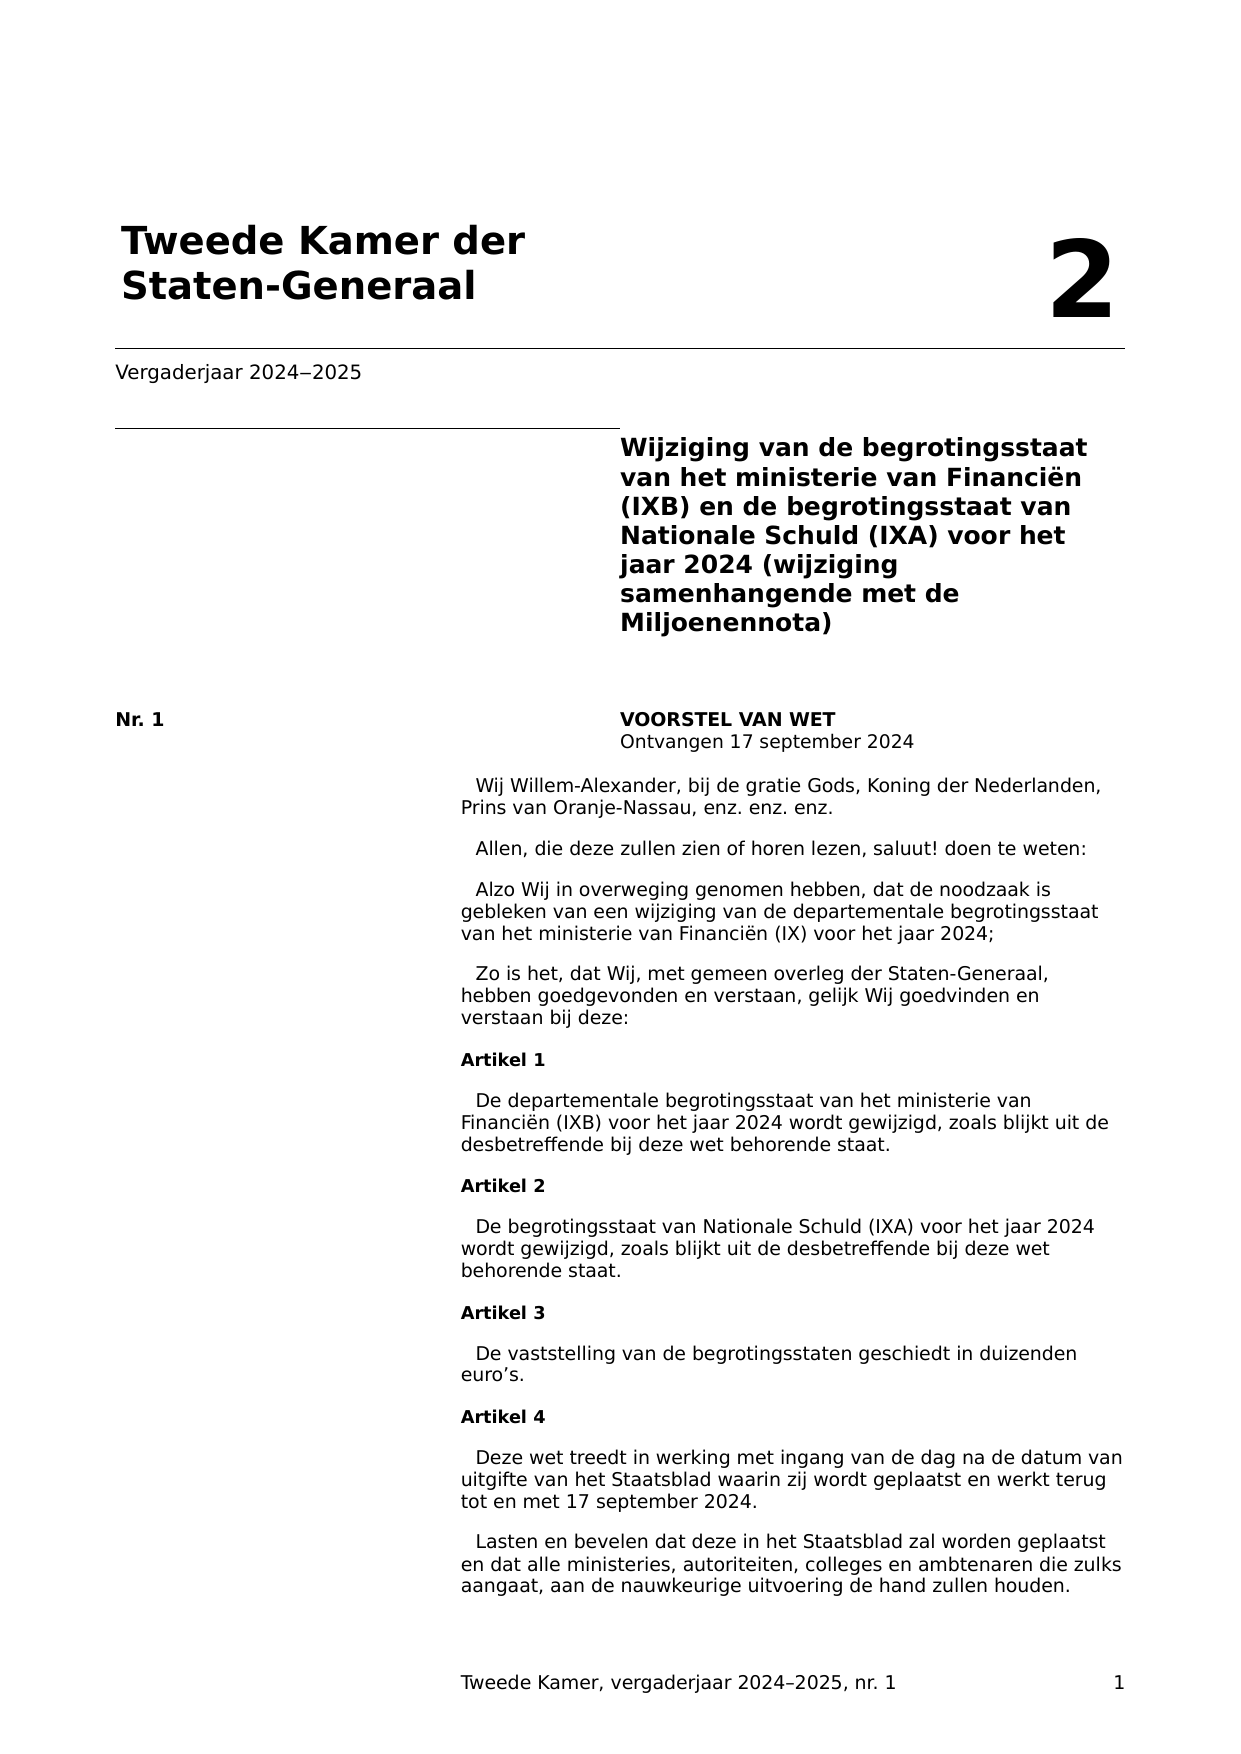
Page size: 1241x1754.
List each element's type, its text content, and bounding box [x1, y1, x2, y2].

text De departementale begrotingsstaat van het ministerie van Financiën (IXB) voor het jaar 2024 wordt gewijzigd, zoals blijkt uit de desbetreffende bij deze wet behorende staat. [461, 1090, 1125, 1156]
text Alzo Wij in overweging genomen hebben, dat de noodzaak is gebleken van een wijziging van de departementale begrotingsstaat van het ministerie van Financiën (IX) voor het jaar 2024; [461, 879, 1125, 944]
table_header Tweede Kamer der Staten-Generaal [115, 213, 620, 348]
table_header 2 [620, 213, 1125, 348]
text De vaststelling van de begrotingsstaten geschiedt in duizenden euro’s. [461, 1342, 1125, 1386]
table_header Nr. 1 [115, 709, 620, 775]
title Artikel 3 [461, 1301, 1125, 1324]
table_cell Vergaderjaar 2024‒2025 [115, 349, 1125, 384]
text Zo is het, dat Wij, met gemeen overleg der Staten-Generaal, hebben goedgevonden en verstaan, gelijk Wij goedvinden en verstaan bij deze: [461, 963, 1125, 1029]
text Allen, die deze zullen zien of horen lezen, saluut! doen te weten: [461, 838, 1125, 860]
table_header [115, 429, 620, 643]
title Artikel 1 [461, 1048, 1125, 1071]
text Wij Willem-Alexander, bij de gratie Gods, Koning der Nederlanden, Prins van Oranje-Nassau, enz. enz. enz. [461, 775, 1125, 819]
text Deze wet treedt in werking met ingang van de dag na de datum van uitgifte van het Staatsblad waarin zij wordt geplaatst en werkt terug tot en met 17 september 2024. [461, 1447, 1125, 1513]
text De begrotingsstaat van Nationale Schuld (IXA) voor het jaar 2024 wordt gewijzigd, zoals blijkt uit de desbetreffende bij deze wet behorende staat. [461, 1216, 1125, 1282]
table_header Voorstel van Wet Ontvangen 17 september 2024 [620, 709, 1125, 775]
table_header Wijziging van de begrotingsstaat van het ministerie van Financiën (IXB) en de begrotingsstaat van Nationale Schuld (IXA) voor het jaar 2024 (wijziging samenhangende met de Miljoenennota) [620, 428, 1125, 643]
title Artikel 4 [461, 1405, 1125, 1428]
title Artikel 2 [461, 1174, 1125, 1197]
text Lasten en bevelen dat deze in het Staatsblad zal worden geplaatst en dat alle ministeries, autoriteiten, colleges en ambtenaren die zulks aangaat, aan de nauwkeurige uitvoering de hand zullen houden. [461, 1531, 1125, 1597]
